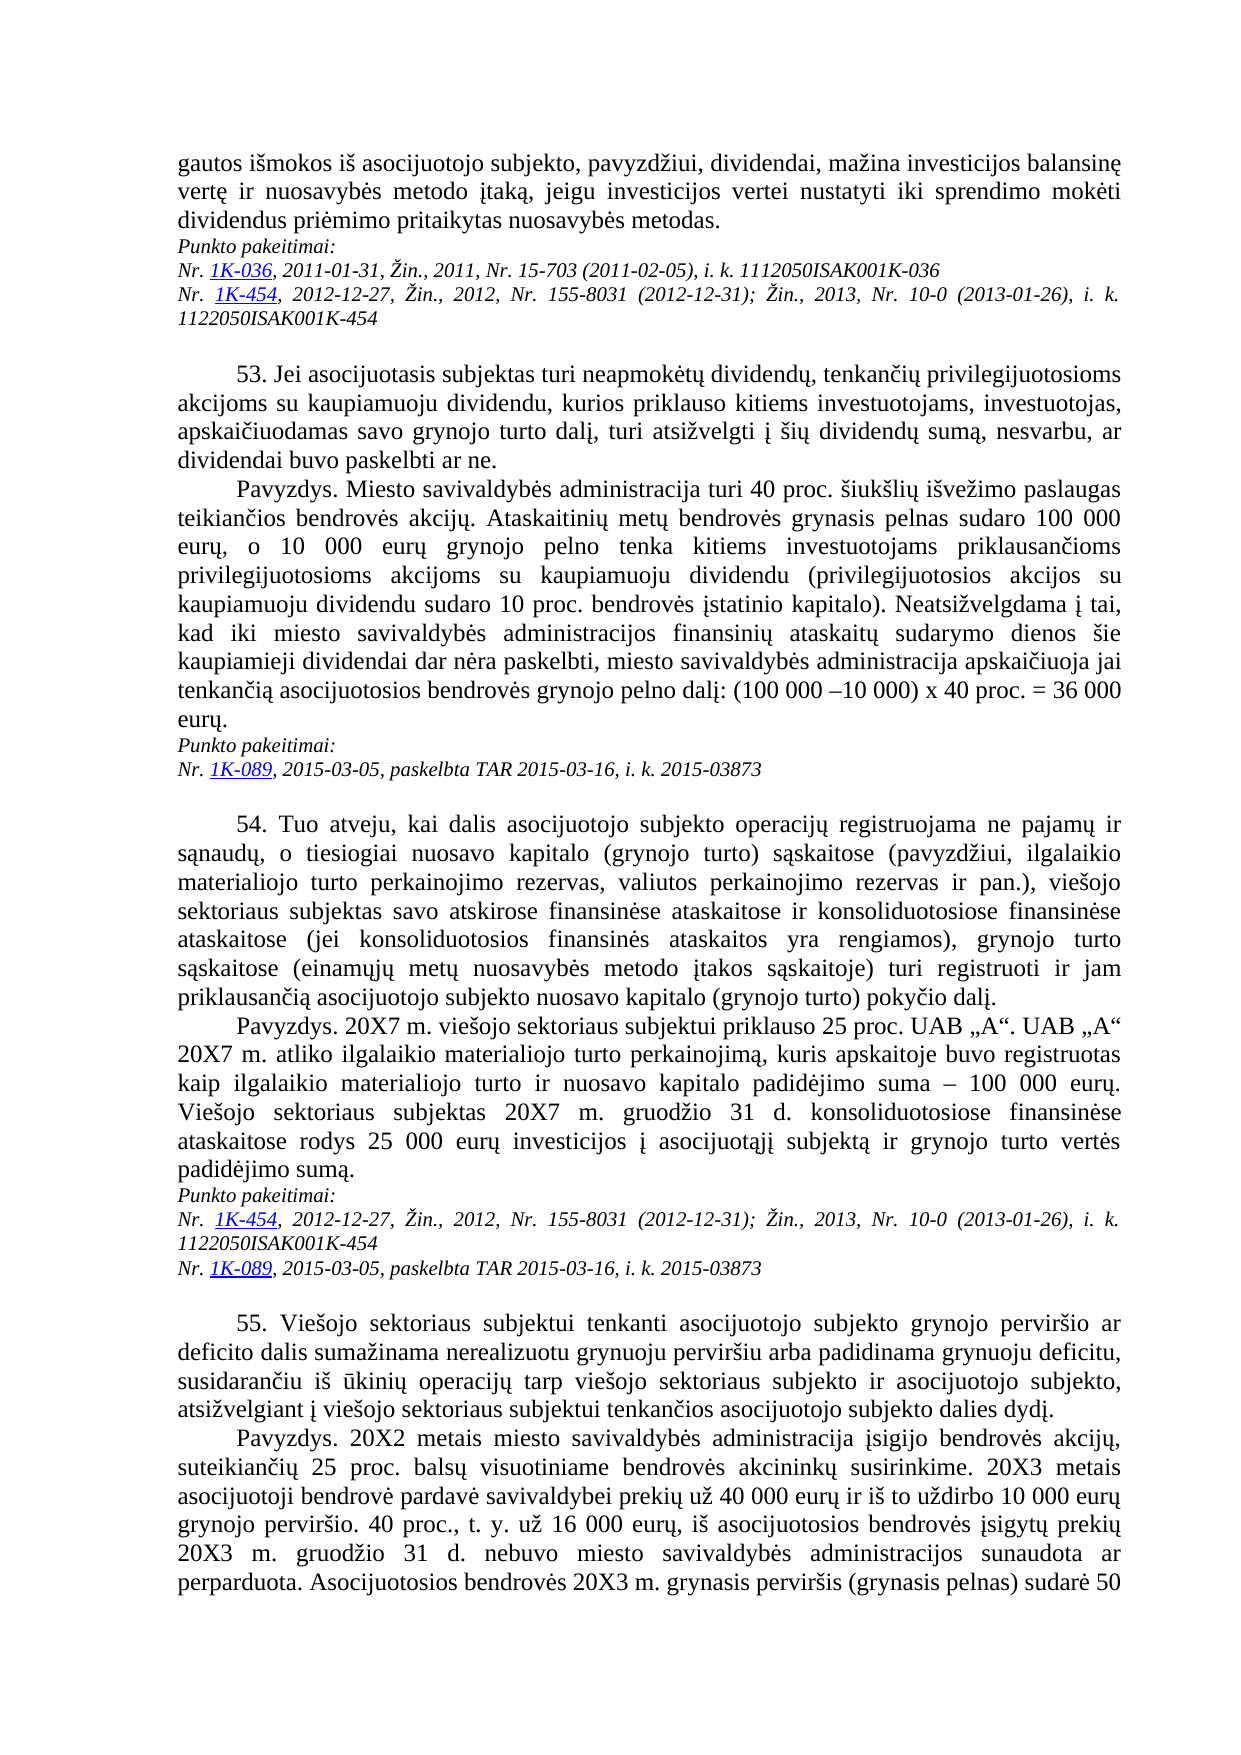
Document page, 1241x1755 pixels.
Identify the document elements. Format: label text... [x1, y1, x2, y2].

text Nr. 1K-089, 2015-03-05, paskelbta TAR 2015-03-16, i. k. 2015-03873 [177, 1255, 1122, 1279]
text Pavyzdys. 20X7 m. viešojo sektoriaus subjektui priklauso 25 proc. UAB „A“. UAB „A“ 20X7 m. atliko ilgalaikio materialiojo turto perkainojimą, kuris apskaitoje buvo registruotas kaip ilgalaikio materialiojo turto ir nuosavo kapitalo padidėjimo suma – 100 000 eurų. Viešojo sektoriaus subjektas 20X7 m. gruodžio 31 d. konsoliduotosiose finansinėse ataskaitose rodys 25 000 eurų investicijos į asocijuotąjį subjektą ir grynojo turto vertės padidėjimo sumą. [177, 1011, 1122, 1183]
text gautos išmokos iš asocijuotojo subjekto, pavyzdžiui, dividendai, mažina investicijos balansinę vertę ir nuosavybės metodo įtaką, jeigu investicijos vertei nustatyti iki sprendimo mokėti dividendus priėmimo pritaikytas nuosavybės metodas. [177, 148, 1122, 234]
text Punkto pakeitimai: [177, 234, 1122, 258]
text Nr. 1K-089, 2015-03-05, paskelbta TAR 2015-03-16, i. k. 2015-03873 [177, 757, 1122, 781]
text Nr. 1K-036, 2011-01-31, Žin., 2011, Nr. 15-703 (2011-02-05), i. k. 1112050ISAK001K-036 [177, 258, 1122, 282]
text 55. Viešojo sektoriaus subjektui tenkanti asocijuotojo subjekto grynojo perviršio ar deficito dalis sumažinama nerealizuotu grynuoju perviršiu arba padidinama grynuoju deficitu, susidarančiu iš ūkinių operacijų tarp viešojo sektoriaus subjekto ir asocijuotojo subjekto, atsižvelgiant į viešojo sektoriaus subjektui tenkančios asocijuotojo subjekto dalies dydį. [177, 1308, 1122, 1423]
text 53. Jei asocijuotasis subjektas turi neapmokėtų dividendų, tenkančių privilegijuotosioms akcijoms su kaupiamuoju dividendu, kurios priklauso kitiems investuotojams, investuotojas, apskaičiuodamas savo grynojo turto dalį, turi atsižvelgti į šių dividendų sumą, nesvarbu, ar dividendai buvo paskelbti ar ne. [177, 359, 1122, 474]
text Punkto pakeitimai: [177, 1183, 1122, 1207]
text 54. Tuo atveju, kai dalis asocijuotojo subjekto operacijų registruojama ne pajamų ir sąnaudų, o tiesiogiai nuosavo kapitalo (grynojo turto) sąskaitose (pavyzdžiui, ilgalaikio materialiojo turto perkainojimo rezervas, valiutos perkainojimo rezervas ir pan.), viešojo sektoriaus subjektas savo atskirose finansinėse ataskaitose ir konsoliduotosiose finansinėse ataskaitose (jei konsoliduotosios finansinės ataskaitos yra rengiamos), grynojo turto sąskaitose (einamųjų metų nuosavybės metodo įtakos sąskaitoje) turi registruoti ir jam priklausančią asocijuotojo subjekto nuosavo kapitalo (grynojo turto) pokyčio dalį. [177, 809, 1122, 1011]
text Pavyzdys. Miesto savivaldybės administracija turi 40 proc. šiukšlių išvežimo paslaugas teikiančios bendrovės akcijų. Ataskaitinių metų bendrovės grynasis pelnas sudaro 100 000 eurų, o 10 000 eurų grynojo pelno tenka kitiems investuotojams priklausančioms privilegijuotosioms akcijoms su kaupiamuoju dividendu (privilegijuotosios akcijos su kaupiamuoju dividendu sudaro 10 proc. bendrovės įstatinio kapitalo). Neatsižvelgdama į tai, kad iki miesto savivaldybės administracijos finansinių ataskaitų sudarymo dienos šie kaupiamieji dividendai dar nėra paskelbti, miesto savivaldybės administracija apskaičiuoja jai tenkančią asocijuotosios bendrovės grynojo pelno dalį: (100 000 –10 000) x 40 proc. = 36 000 eurų. [177, 474, 1122, 733]
text Pavyzdys. 20X2 metais miesto savivaldybės administracija įsigijo bendrovės akcijų, suteikiančių 25 proc. balsų visuotiniame bendrovės akcininkų susirinkime. 20X3 metais asocijuotoji bendrovė pardavė savivaldybei prekių už 40 000 eurų ir iš to uždirbo 10 000 eurų grynojo perviršio. 40 proc., t. y. už 16 000 eurų, iš asocijuotosios bendrovės įsigytų prekių 20X3 m. gruodžio 31 d. nebuvo miesto savivaldybės administracijos sunaudota ar perparduota. Asocijuotosios bendrovės 20X3 m. grynasis perviršis (grynasis pelnas) sudarė 50 [177, 1423, 1122, 1596]
text Nr. 1K-454, 2012-12-27, Žin., 2012, Nr. 155-8031 (2012-12-31); Žin., 2013, Nr. 10-0 (2013-01-26), i. k. 1122050ISAK001K-454 [177, 1207, 1122, 1255]
text Punkto pakeitimai: [177, 733, 1122, 757]
text Nr. 1K-454, 2012-12-27, Žin., 2012, Nr. 155-8031 (2012-12-31); Žin., 2013, Nr. 10-0 (2013-01-26), i. k. 1122050ISAK001K-454 [177, 282, 1122, 330]
